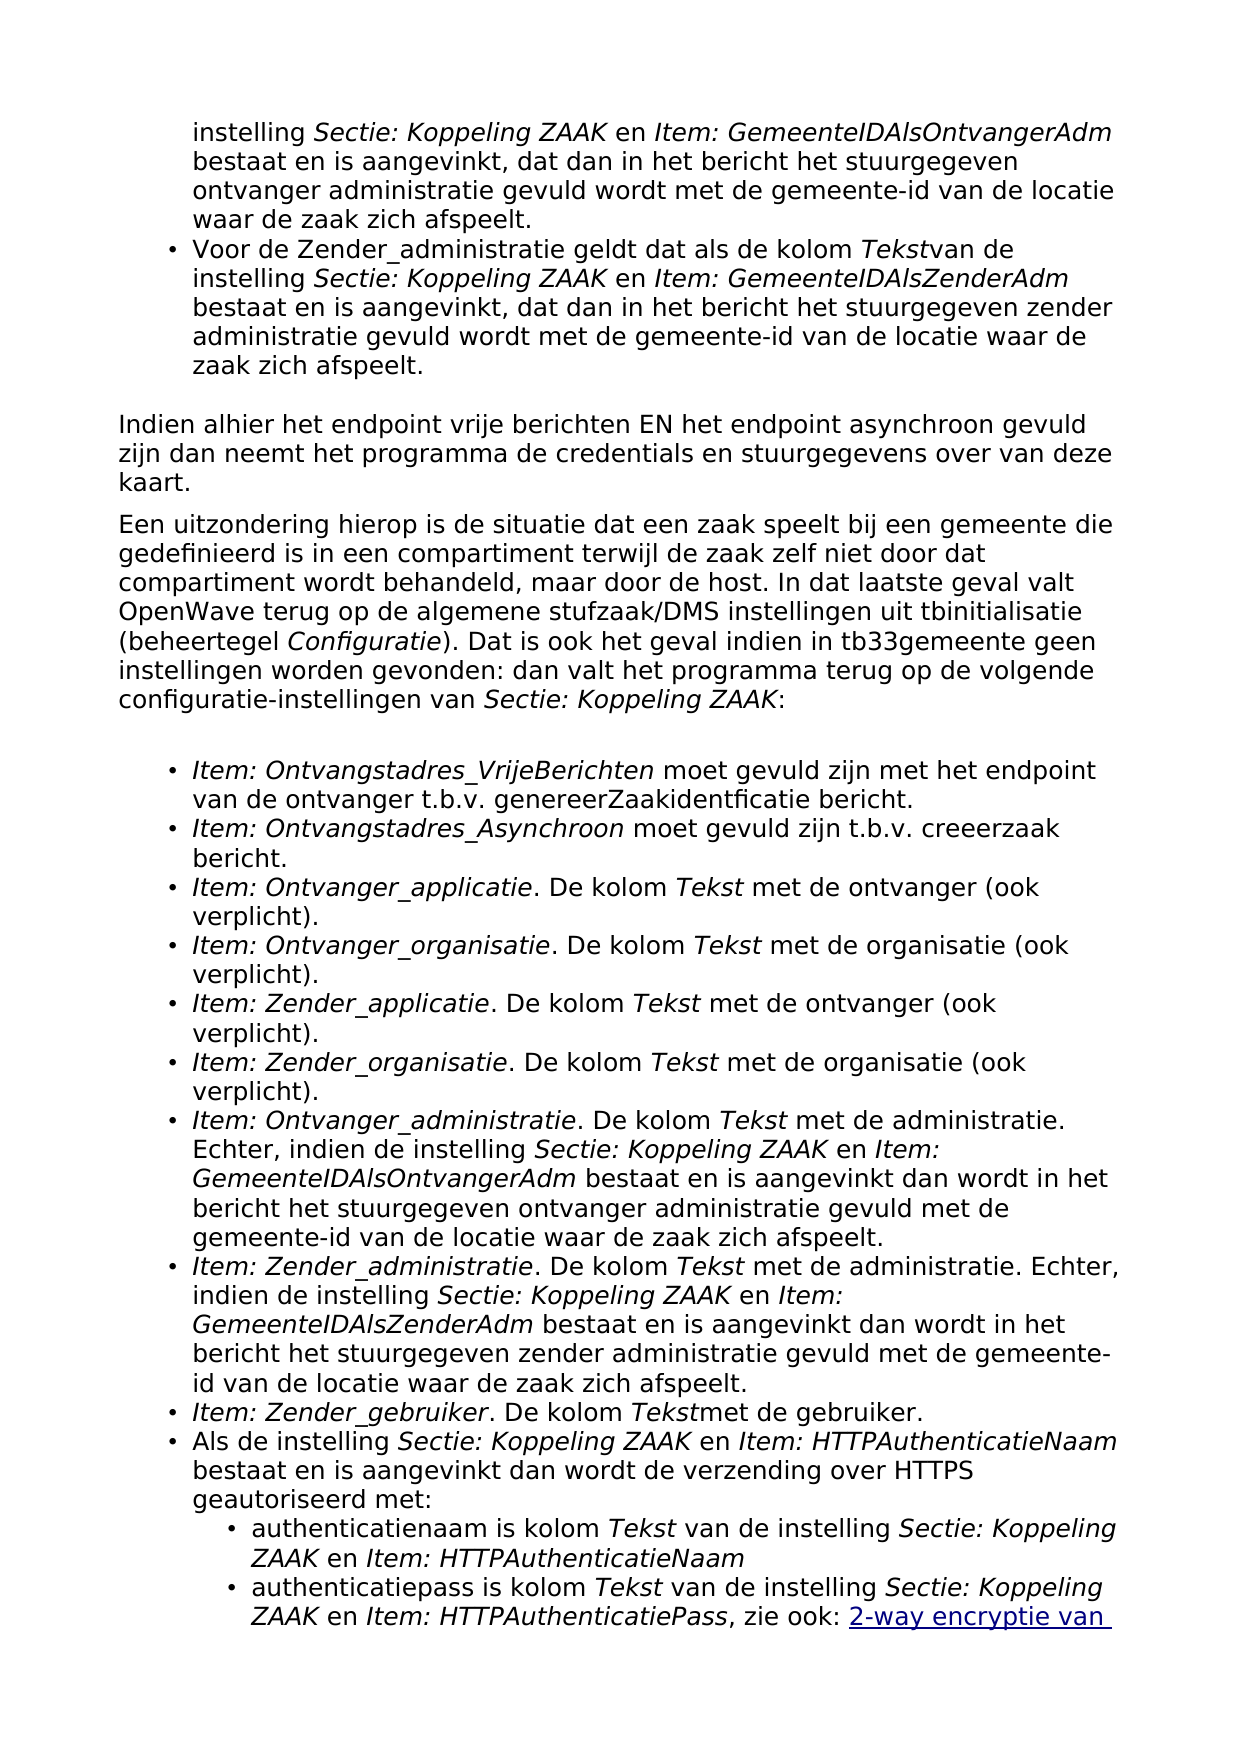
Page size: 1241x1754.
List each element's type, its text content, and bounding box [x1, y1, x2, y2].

list Item: Zender_applicatie. De kolom Tekst met de ontvanger (ook verplicht). [177, 989, 1122, 1048]
list Als de instelling Sectie: Koppeling ZAAK en Item: HTTPAuthenticatieNaam bestaat en is aangevinkt dan wordt de verzending over HTTPS geautoriseerd met: [177, 1427, 1122, 1514]
list Item: Zender_organisatie. De kolom Tekst met de organisatie (ook verplicht). [177, 1048, 1122, 1106]
list Item: Ontvangstadres_VrijeBerichten moet gevuld zijn met het endpoint van de ontvanger t.b.v. genereerZaakidentficatie bericht. [177, 756, 1122, 814]
text Indien alhier het endpoint vrije berichten EN het endpoint asynchroon gevuld zijn dan neemt het programma de credentials en stuurgegevens over van deze kaart. [118, 410, 1122, 498]
list authenticatiepass is kolom Tekst van de instelling Sectie: Koppeling ZAAK en Item: HTTPAuthenticatiePass, zie ook: 2-way encryptie van [236, 1573, 1122, 1631]
list instelling Sectie: Koppeling ZAAK en Item: GemeenteIDAlsOntvangerAdm bestaat en is aangevinkt, dat dan in het bericht het stuurgegeven ontvanger administratie gevuld wordt met de gemeente-id van de locatie waar de zaak zich afspeelt. [177, 118, 1122, 235]
list Item: Ontvanger_organisatie. De kolom Tekst met de organisatie (ook verplicht). [177, 931, 1122, 989]
list Item: Ontvanger_administratie. De kolom Tekst met de administratie. Echter, indien de instelling Sectie: Koppeling ZAAK en Item: GemeenteIDAlsOntvangerAdm bestaat en is aangevinkt dan wordt in het bericht het stuurgegeven ontvanger administratie gevuld met de gemeente-id van de locatie waar de zaak zich afspeelt. [177, 1106, 1122, 1252]
text Een uitzondering hierop is de situatie dat een zaak speelt bij een gemeente die gedefinieerd is in een compartiment terwijl de zaak zelf niet door dat compartiment wordt behandeld, maar door de host. In dat laatste geval valt OpenWave terug op de algemene stufzaak/DMS instellingen uit tbinitialisatie (beheertegel Configuratie). Dat is ook het geval indien in tb33gemeente geen instellingen worden gevonden: dan valt het programma terug op de volgende configuratie-instellingen van Sectie: Koppeling ZAAK: [118, 510, 1122, 714]
list Item: Ontvangstadres_Asynchroon moet gevuld zijn t.b.v. creeerzaak bericht. [177, 814, 1122, 873]
list Voor de Zender_administratie geldt dat als de kolom Tekstvan de instelling Sectie: Koppeling ZAAK en Item: GemeenteIDAlsZenderAdm bestaat en is aangevinkt, dat dan in het bericht het stuurgegeven zender administratie gevuld wordt met de gemeente-id van de locatie waar de zaak zich afspeelt. [177, 235, 1122, 381]
list authenticatienaam is kolom Tekst van de instelling Sectie: Koppeling ZAAK en Item: HTTPAuthenticatieNaam [236, 1514, 1122, 1573]
list Item: Zender_administratie. De kolom Tekst met de administratie. Echter, indien de instelling Sectie: Koppeling ZAAK en Item: GemeenteIDAlsZenderAdm bestaat en is aangevinkt dan wordt in het bericht het stuurgegeven zender administratie gevuld met de gemeente-id van de locatie waar de zaak zich afspeelt. [177, 1252, 1122, 1398]
list Item: Zender_gebruiker. De kolom Tekstmet de gebruiker. [177, 1398, 1122, 1427]
list Item: Ontvanger_applicatie. De kolom Tekst met de ontvanger (ook verplicht). [177, 873, 1122, 931]
